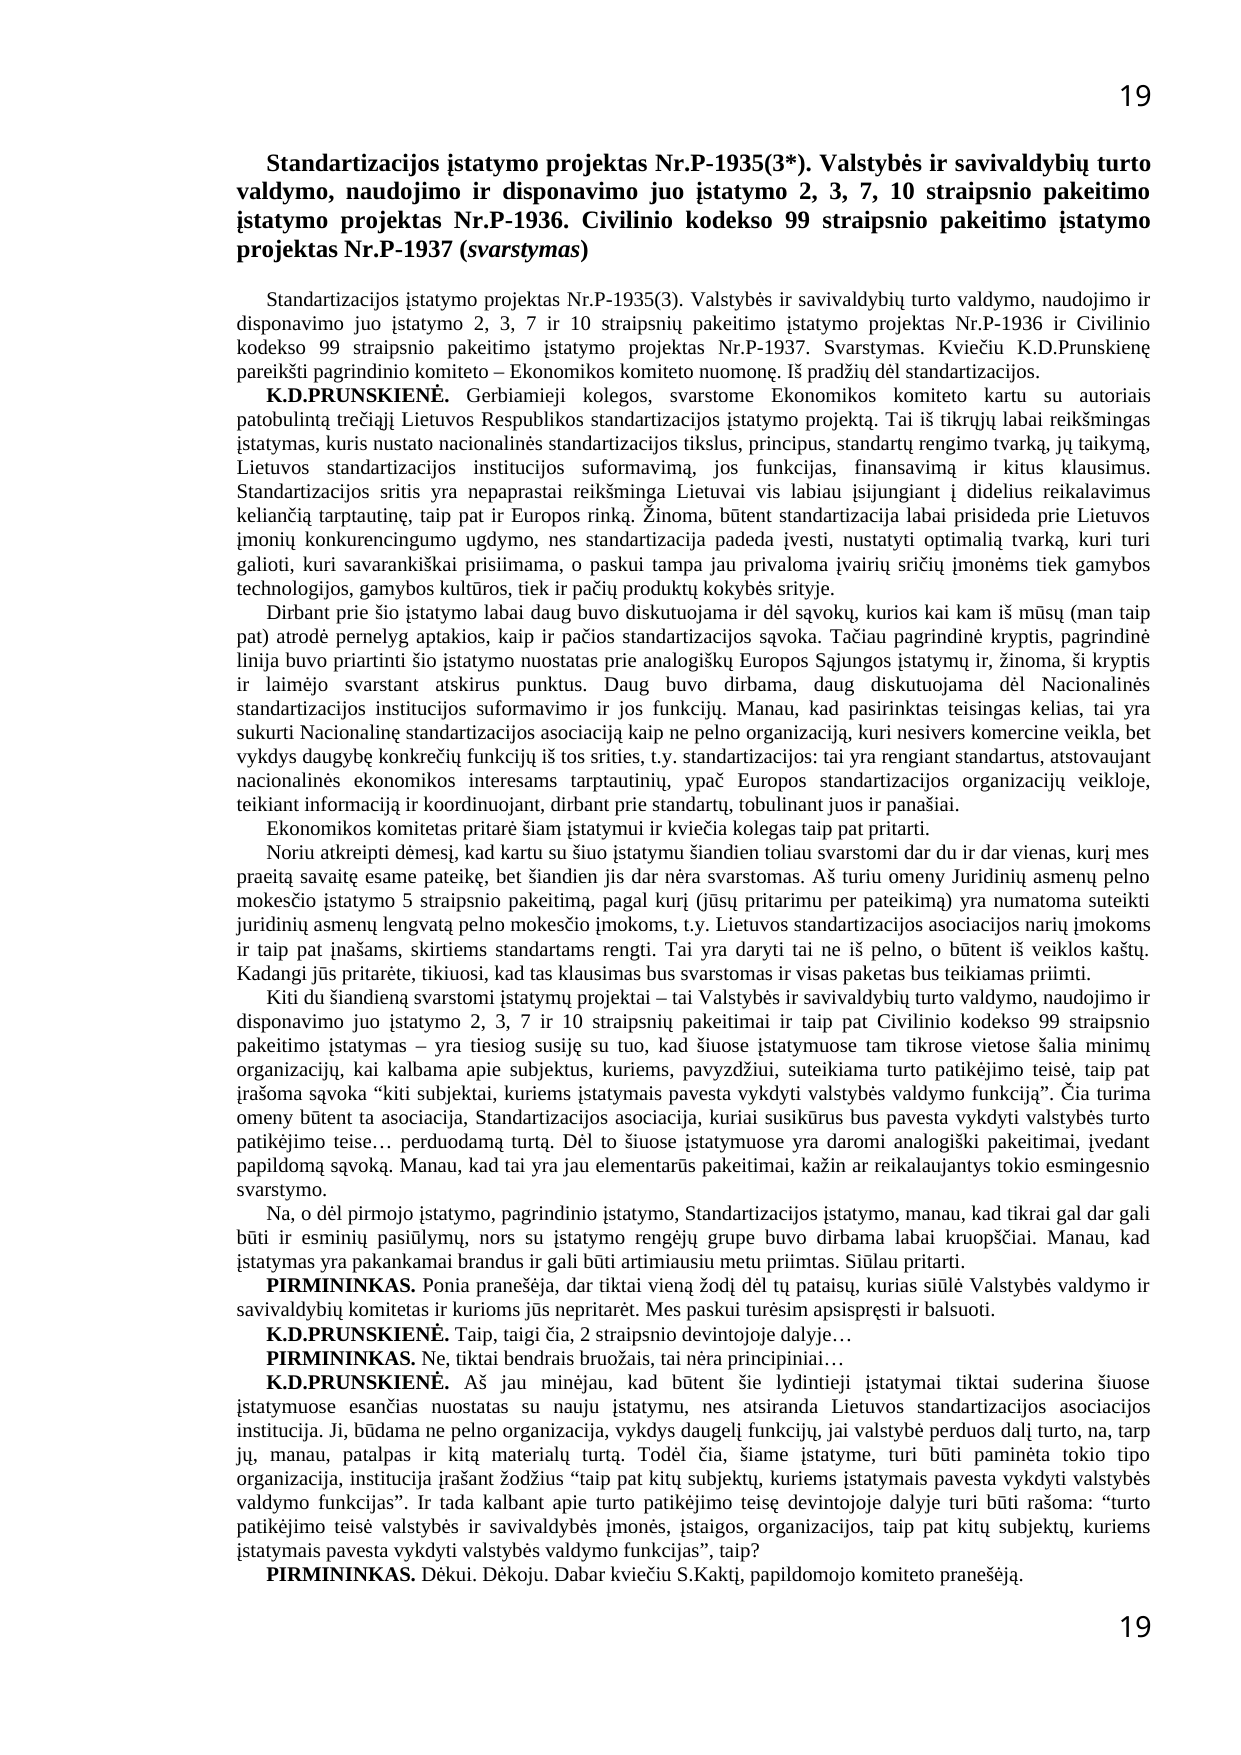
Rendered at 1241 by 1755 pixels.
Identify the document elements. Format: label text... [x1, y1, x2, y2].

text K.D.PRUNSKIENĖ. Gerbiamieji kolegos, svarstome Ekonomikos komiteto kartu su autoriais patobulintą trečiąjį Lietuvos Respublikos standartizacijos įstatymo projektą. Tai iš tikrųjų labai reikšmingas įstatymas, kuris nustato nacionalinės standartizacijos tikslus, principus, standartų rengimo tvarką, jų taikymą, Lietuvos standartizacijos institucijos suformavimą, jos funkcijas, finansavimą ir kitus klausimus. Standartizacijos sritis yra nepaprastai reikšminga Lietuvai vis labiau įsijungiant į didelius reikalavimus keliančią tarptautinę, taip pat ir Europos rinką. Žinoma, būtent standartizacija labai prisideda prie Lietuvos įmonių konkurencingumo ugdymo, nes standartizacija padeda įvesti, nustatyti optimalią tvarką, kuri turi galioti, kuri savarankiškai prisiimama, o paskui tampa jau privaloma įvairių sričių įmonėms tiek gamybos technologijos, gamybos kultūros, tiek ir pačių produktų kokybės srityje. [236, 383, 1152, 599]
text PIRMININKAS. Ponia pranešėja, dar tiktai vieną žodį dėl tų pataisų, kurias siūlė Valstybės valdymo ir savivaldybių komitetas ir kurioms jūs nepritarėt. Mes paskui turėsim apsispręsti ir balsuoti. [236, 1273, 1152, 1321]
text Dirbant prie šio įstatymo labai daug buvo diskutuojama ir dėl sąvokų, kurios kai kam iš mūsų (man taip pat) atrodė pernelyg aptakios, kaip ir pačios standartizacijos sąvoka. Tačiau pagrindinė kryptis, pagrindinė linija buvo priartinti šio įstatymo nuostatas prie analogiškų Europos Sąjungos įstatymų ir, žinoma, ši kryptis ir laimėjo svarstant atskirus punktus. Daug buvo dirbama, daug diskutuojama dėl Nacionalinės standartizacijos institucijos suformavimo ir jos funkcijų. Manau, kad pasirinktas teisingas kelias, tai yra sukurti Nacionalinę standartizacijos asociaciją kaip ne pelno organizaciją, kuri nesivers komercine veikla, bet vykdys daugybę konkrečių funkcijų iš tos srities, t.y. standartizacijos: tai yra rengiant standartus, atstovaujant nacionalinės ekonomikos interesams tarptautinių, ypač Europos standartizacijos organizacijų veikloje, teikiant informaciją ir koordinuojant, dirbant prie standartų, tobulinant juos ir panašiai. [236, 599, 1152, 816]
text Standartizacijos įstatymo projektas Nr.P-1935(3*). Valstybės ir savivaldybių turto valdymo, naudojimo ir disponavimo juo įstatymo 2, 3, 7, 10 straipsnio pakeitimo įstatymo projektas Nr.P-1936. Civilinio kodekso 99 straipsnio pakeitimo įstatymo projektas Nr.P-1937 (svarstymas) [236, 148, 1152, 263]
text PIRMININKAS. Dėkui. Dėkoju. Dabar kviečiu S.Kaktį, papildomojo komiteto pranešėją. [236, 1562, 1152, 1586]
text Kiti du šiandieną svarstomi įstatymų projektai – tai Valstybės ir savivaldybių turto valdymo, naudojimo ir disponavimo juo įstatymo 2, 3, 7 ir 10 straipsnių pakeitimai ir taip pat Civilinio kodekso 99 straipsnio pakeitimo įstatymas – yra tiesiog susiję su tuo, kad šiuose įstatymuose tam tikrose vietose šalia minimų organizacijų, kai kalbama apie subjektus, kuriems, pavyzdžiui, suteikiama turto patikėjimo teisė, taip pat įrašoma sąvoka “kiti subjektai, kuriems įstatymais pavesta vykdyti valstybės valdymo funkciją”. Čia turima omeny būtent ta asociacija, Standartizacijos asociacija, kuriai susikūrus bus pavesta vykdyti valstybės turto patikėjimo teise… perduodamą turtą. Dėl to šiuose įstatymuose yra daromi analogiški pakeitimai, įvedant papildomą sąvoką. Manau, kad tai yra jau elementarūs pakeitimai, kažin ar reikalaujantys tokio esmingesnio svarstymo. [236, 984, 1152, 1201]
text Ekonomikos komitetas pritarė šiam įstatymui ir kviečia kolegas taip pat pritarti. [236, 816, 1152, 840]
text PIRMININKAS. Ne, tiktai bendrais bruožais, tai nėra principiniai… [236, 1346, 1152, 1369]
text Noriu atkreipti dėmesį, kad kartu su šiuo įstatymu šiandien toliau svarstomi dar du ir dar vienas, kurį mes praeitą savaitę esame pateikę, bet šiandien jis dar nėra svarstomas. Aš turiu omeny Juridinių asmenų pelno mokesčio įstatymo 5 straipsnio pakeitimą, pagal kurį (jūsų pritarimu per pateikimą) yra numatoma suteikti juridinių asmenų lengvatą pelno mokesčio įmokoms, t.y. Lietuvos standartizacijos asociacijos narių įmokoms ir taip pat įnašams, skirtiems standartams rengti. Tai yra daryti tai ne iš pelno, o būtent iš veiklos kaštų. Kadangi jūs pritarėte, tikiuosi, kad tas klausimas bus svarstomas ir visas paketas bus teikiamas priimti. [236, 840, 1152, 984]
text Na, o dėl pirmojo įstatymo, pagrindinio įstatymo, Standartizacijos įstatymo, manau, kad tikrai gal dar gali būti ir esminių pasiūlymų, nors su įstatymo rengėjų grupe buvo dirbama labai kruopščiai. Manau, kad įstatymas yra pakankamai brandus ir gali būti artimiausiu metu priimtas. Siūlau pritarti. [236, 1201, 1152, 1273]
text Standartizacijos įstatymo projektas Nr.P-1935(3). Valstybės ir savivaldybių turto valdymo, naudojimo ir disponavimo juo įstatymo 2, 3, 7 ir 10 straipsnių pakeitimo įstatymo projektas Nr.P-1936 ir Civilinio kodekso 99 straipsnio pakeitimo įstatymo projektas Nr.P-1937. Svarstymas. Kviečiu K.D.Prunskienę pareikšti pagrindinio komiteto – Ekonomikos komiteto nuomonę. Iš pradžių dėl standartizacijos. [236, 287, 1152, 383]
text K.D.PRUNSKIENĖ. Aš jau minėjau, kad būtent šie lydintieji įstatymai tiktai suderina šiuose įstatymuose esančias nuostatas su nauju įstatymu, nes atsiranda Lietuvos standartizacijos asociacijos institucija. Ji, būdama ne pelno organizacija, vykdys daugelį funkcijų, jai valstybė perduos dalį turto, na, tarp jų, manau, patalpas ir kitą materialų turtą. Todėl čia, šiame įstatyme, turi būti paminėta tokio tipo organizacija, institucija įrašant žodžius “taip pat kitų subjektų, kuriems įstatymais pavesta vykdyti valstybės valdymo funkcijas”. Ir tada kalbant apie turto patikėjimo teisę devintojoje dalyje turi būti rašoma: “turto patikėjimo teisė valstybės ir savivaldybės įmonės, įstaigos, organizacijos, taip pat kitų subjektų, kuriems įstatymais pavesta vykdyti valstybės valdymo funkcijas”, taip? [236, 1369, 1152, 1562]
text K.D.PRUNSKIENĖ. Taip, taigi čia, 2 straipsnio devintojoje dalyje… [236, 1321, 1152, 1346]
